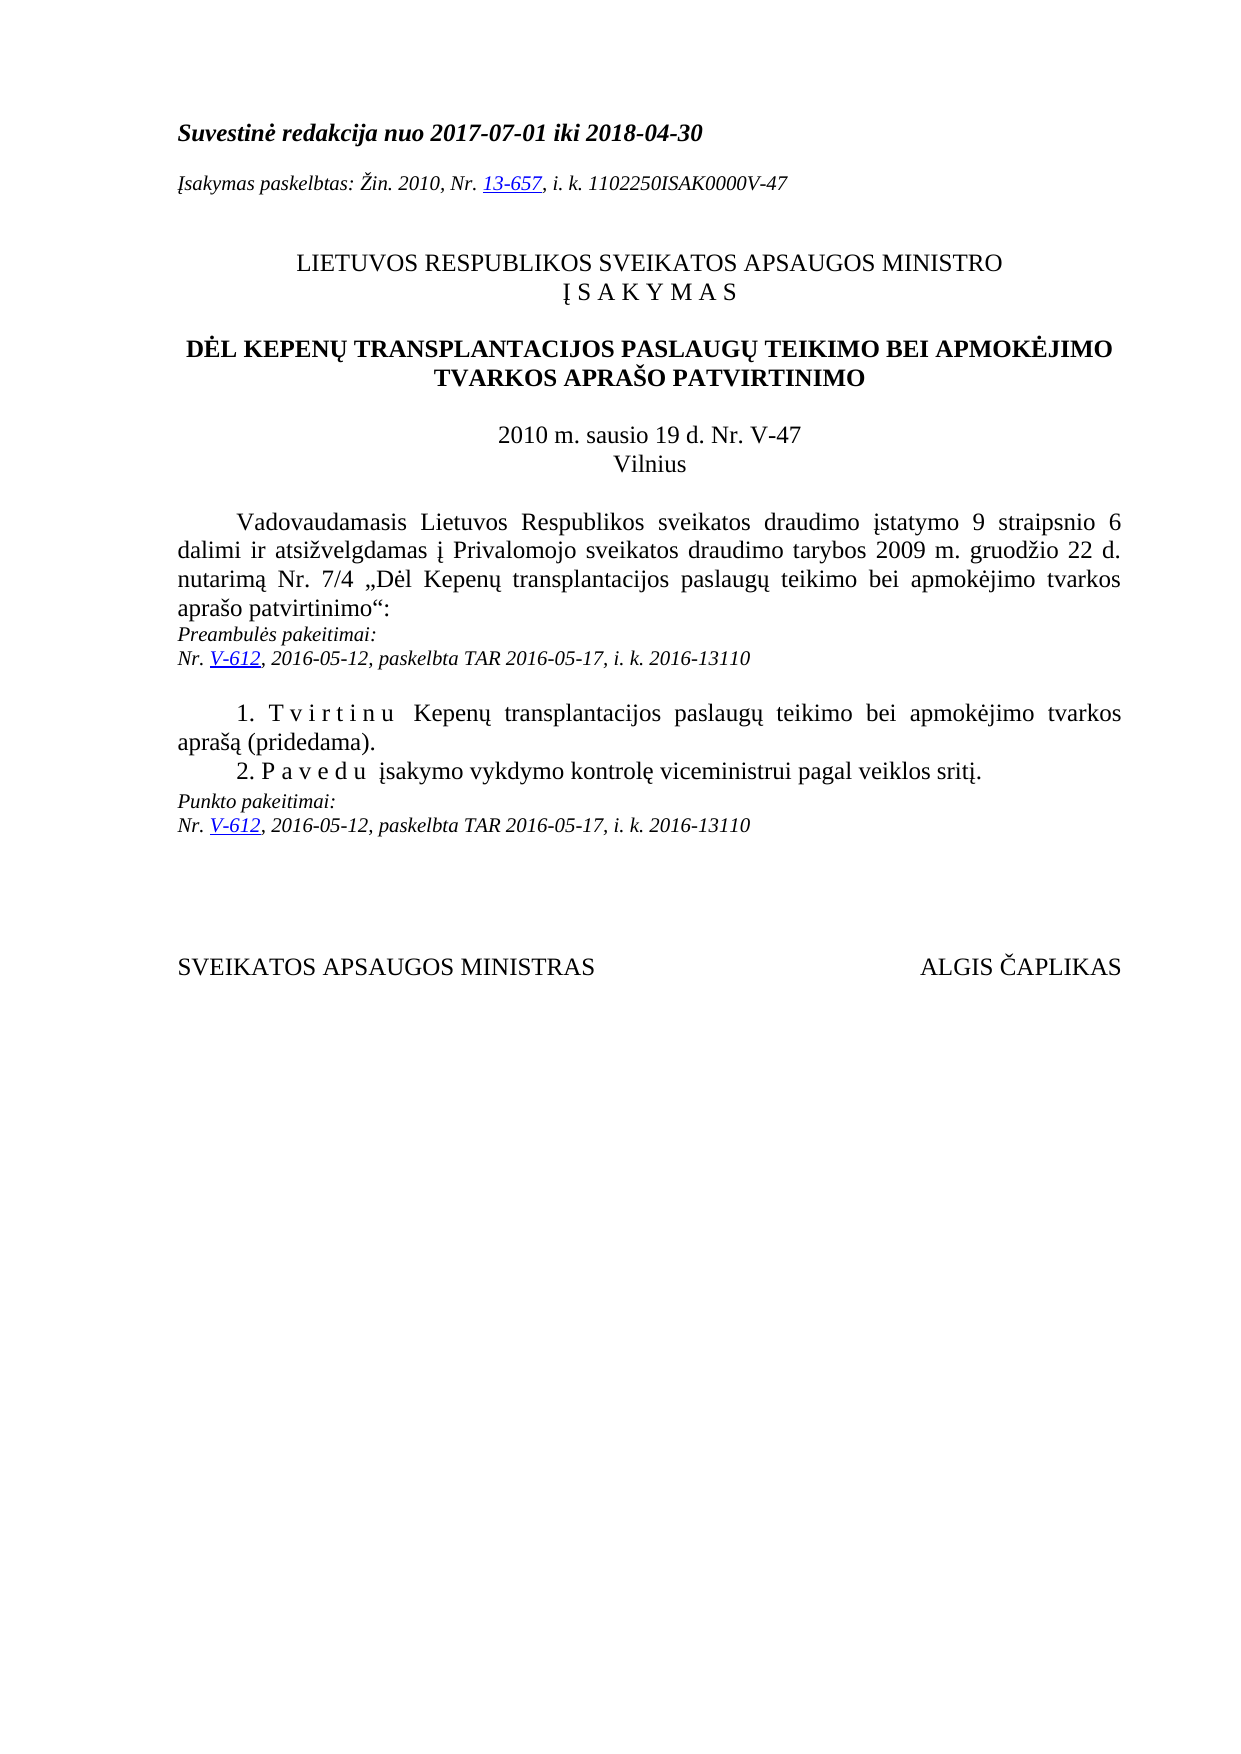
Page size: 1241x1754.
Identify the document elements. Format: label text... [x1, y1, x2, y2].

text LIETUVOS RESPUBLIKOS SVEIKATOS APSAUGOS MINISTRO [177, 248, 1122, 277]
text 2010 m. sausio 19 d. Nr. V-47 [177, 420, 1122, 449]
text Vadovaudamasis Lietuvos Respublikos sveikatos draudimo įstatymo 9 straipsnio 6 dalimi ir atsižvelgdamas į Privalomojo sveikatos draudimo tarybos 2009 m. gruodžio 22 d. nutarimą Nr. 7/4 „Dėl Kepenų transplantacijos paslaugų teikimo bei apmokėjimo tvarkos aprašo patvirtinimo“: [177, 507, 1122, 622]
text Vilnius [177, 449, 1122, 478]
text SVEIKATOS APSAUGOS MINISTRAS ALGIS ČAPLIKAS [177, 952, 1122, 981]
text DĖL KEPENŲ TRANSPLANTACIJOS PASLAUGŲ TEIKIMO BEI APMOKĖJIMO TVARKOS APRAŠO PATVIRTINIMO [177, 334, 1122, 392]
text Nr. V-612, 2016-05-12, paskelbta TAR 2016-05-17, i. k. 2016-13110 [177, 646, 1122, 670]
text 2. Pavedu įsakymo vykdymo kontrolę viceministrui pagal veiklos sritį. [177, 756, 1122, 785]
text Įsakymas paskelbtas: Žin. 2010, Nr. 13-657, i. k. 1102250ISAK0000V-47 [177, 171, 1122, 195]
text Punkto pakeitimai: [177, 789, 1122, 813]
text Suvestinė redakcija nuo 2017-07-01 iki 2018-04-30 [177, 118, 1122, 147]
text Preambulės pakeitimai: [177, 622, 1122, 646]
text 1. Tvirtinu Kepenų transplantacijos paslaugų teikimo bei apmokėjimo tvarkos aprašą (pridedama). [177, 698, 1122, 756]
text ĮSAKYMAS [177, 277, 1122, 305]
text Nr. V-612, 2016-05-12, paskelbta TAR 2016-05-17, i. k. 2016-13110 [177, 813, 1122, 837]
